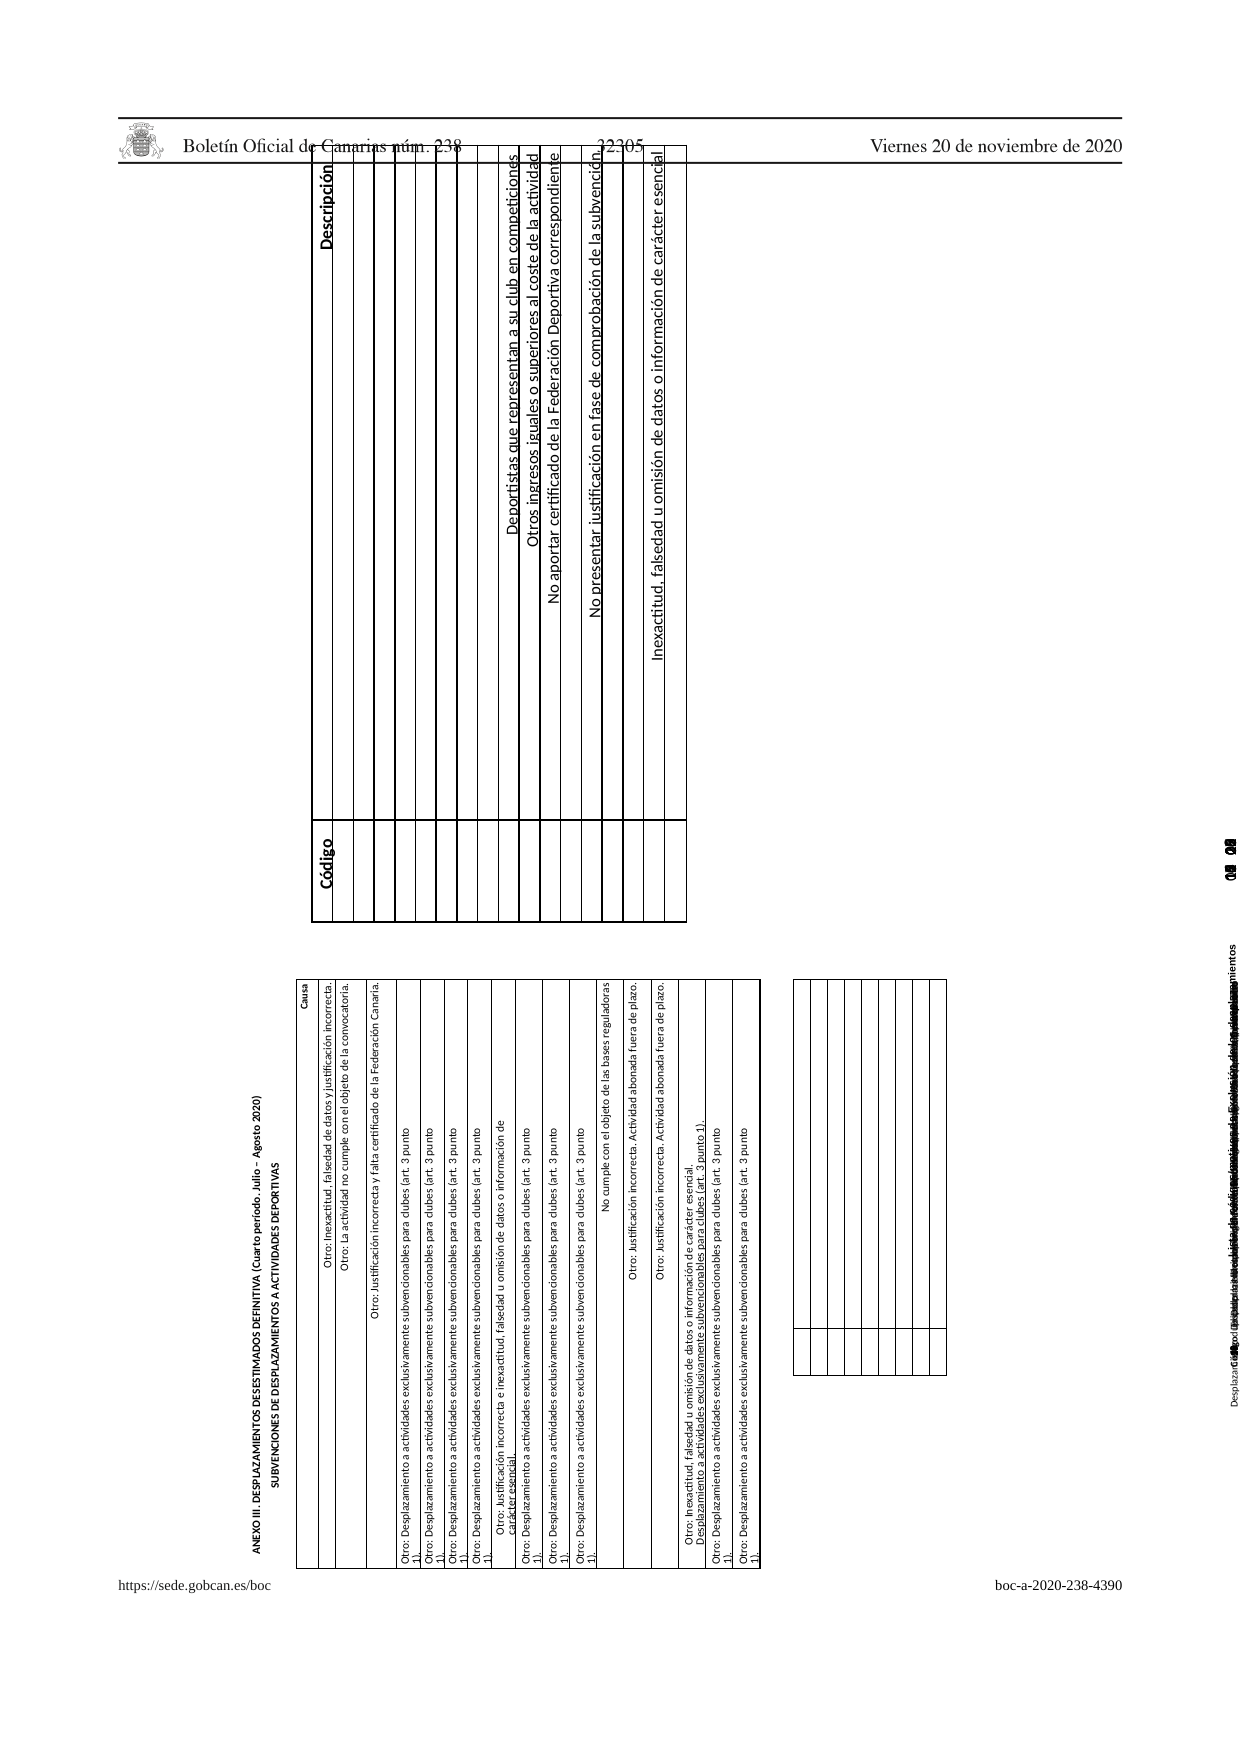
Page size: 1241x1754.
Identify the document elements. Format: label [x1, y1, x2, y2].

table_header [458, 146, 477, 161]
table_header [333, 146, 353, 161]
table_cell [520, 821, 539, 921]
table_header [624, 980, 651, 1567]
table_header [733, 980, 759, 1567]
table_header [603, 164, 622, 819]
table_cell [930, 1329, 946, 1375]
table_cell [499, 821, 518, 921]
table_cell [333, 821, 353, 921]
table_header [333, 164, 353, 819]
table_cell [794, 1329, 810, 1375]
table_header [665, 164, 686, 819]
table_header [896, 980, 912, 1328]
table_cell [603, 821, 622, 921]
table_cell [582, 821, 601, 921]
table_cell [458, 821, 477, 921]
table_cell [862, 1329, 878, 1375]
table_header [458, 164, 477, 819]
table_cell [624, 821, 643, 921]
table_header [375, 164, 394, 819]
table_cell [811, 1329, 827, 1375]
table_header [541, 146, 560, 161]
table_header [793, 1376, 947, 1577]
table_cell [845, 1329, 861, 1375]
table_header [375, 146, 394, 161]
table_header [468, 980, 491, 1567]
table_cell [416, 821, 435, 921]
table_header [367, 980, 396, 1567]
table_header [354, 164, 373, 819]
table_cell [879, 1329, 895, 1375]
table_header [597, 980, 623, 1567]
table_cell [665, 821, 686, 921]
table_cell [913, 1329, 929, 1375]
table_header [397, 980, 420, 1567]
table_header [437, 146, 456, 161]
table_cell [561, 821, 581, 921]
table_header [561, 164, 581, 819]
table_header [624, 164, 643, 819]
table_header [828, 980, 844, 1328]
table_header [287, 951, 770, 1577]
table_header [770, 951, 792, 1577]
table_header [624, 146, 643, 161]
table_header [336, 980, 366, 1567]
table_header [421, 980, 444, 1567]
table_header [582, 146, 601, 161]
table_cell [828, 1329, 844, 1375]
table_header [492, 980, 515, 1567]
table_cell [313, 821, 332, 921]
table_header [294, 145, 311, 161]
table_header [793, 951, 947, 979]
table_header [499, 146, 518, 161]
table_header [248, 951, 287, 1577]
table_header [445, 980, 467, 1567]
table_header [396, 146, 415, 161]
table_cell [354, 821, 373, 921]
table_header [478, 146, 498, 161]
table_header [313, 146, 332, 161]
table_header [845, 980, 861, 1328]
table_header [561, 146, 581, 161]
table_header [930, 980, 946, 1328]
table_header [794, 980, 810, 1328]
table_header [416, 146, 435, 161]
table_header [322, 242, 330, 247]
table_header [319, 980, 335, 1567]
table_header [543, 980, 569, 1567]
table_header [811, 980, 827, 1328]
table_header [516, 980, 542, 1567]
table_header [297, 980, 318, 1567]
table_header [570, 980, 596, 1567]
table_header [396, 164, 415, 819]
table_cell [396, 821, 415, 921]
table_cell [478, 821, 498, 921]
table_cell [896, 1329, 912, 1375]
table_header [437, 164, 456, 819]
table_header [862, 980, 878, 1328]
table_cell [541, 821, 560, 921]
table_header [879, 980, 895, 1328]
table_header [478, 164, 498, 819]
table_header [294, 164, 311, 923]
table_header [679, 980, 705, 1567]
table_header [603, 146, 622, 161]
table_cell [375, 821, 394, 921]
table_header [354, 146, 373, 161]
table_header [313, 164, 332, 819]
table_header [665, 146, 686, 161]
table_header [582, 164, 601, 819]
table_header [520, 146, 539, 161]
table_header [324, 146, 332, 151]
table_header [499, 164, 518, 819]
table_header [416, 164, 435, 819]
table_cell [644, 821, 664, 921]
table_header [541, 164, 560, 819]
table_header [652, 980, 678, 1567]
table_header [644, 146, 664, 161]
table_header [913, 980, 929, 1328]
table_header [644, 164, 664, 819]
table_cell [437, 821, 456, 921]
table_header [706, 980, 732, 1567]
table_header [520, 164, 539, 819]
